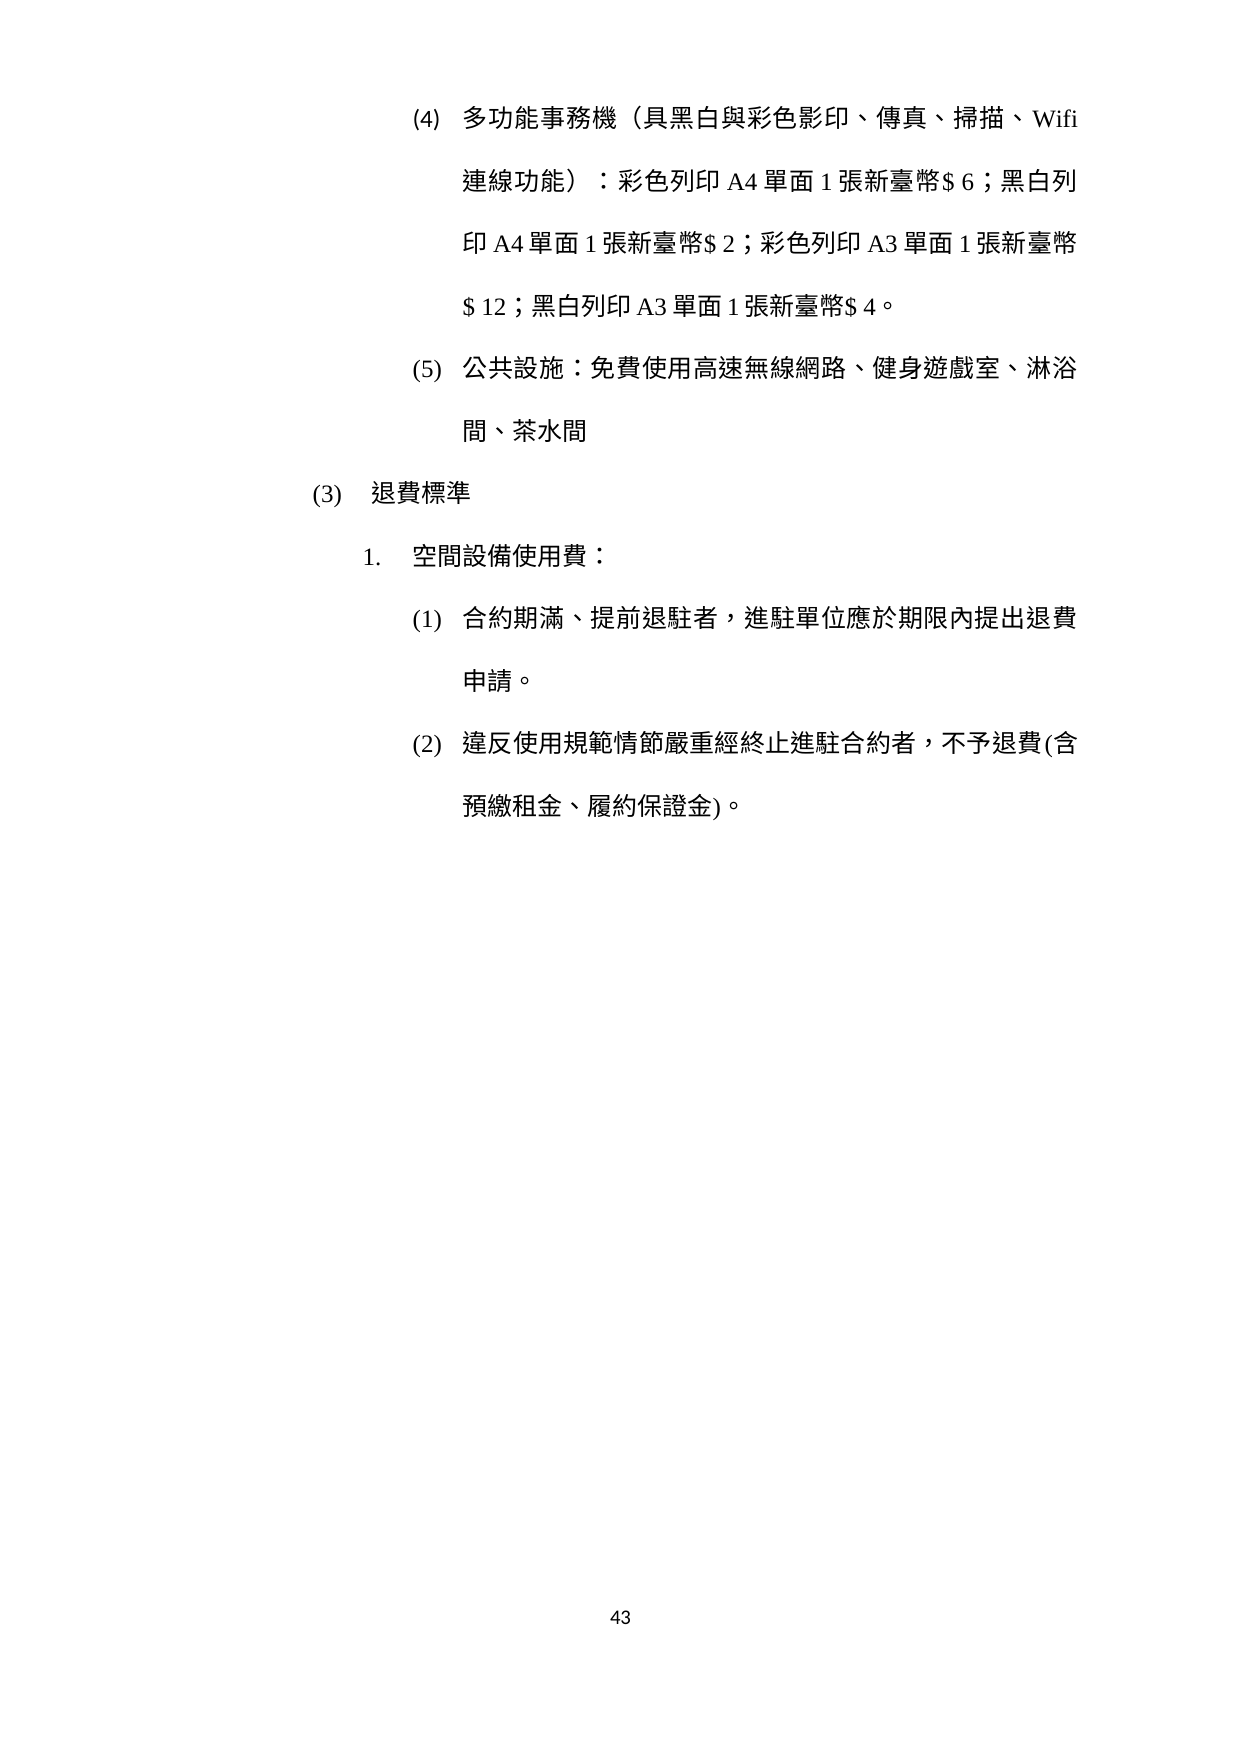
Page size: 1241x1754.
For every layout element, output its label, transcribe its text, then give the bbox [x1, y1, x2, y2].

list 空間設備使用費： [362, 512, 1078, 575]
list 公共設施：免費使用高速無線網路、健身遊戲室、淋浴間、茶水間 [412, 325, 1078, 450]
list 多功能事務機（具黑白與彩色影印、傳真、掃描、Wifi連線功能）：彩色列印A4單面1張新臺幣$ 6；黑白列印A4單面1張新臺幣$ 2；彩色列印A3單面1張新臺幣$ 12；黑白列印A3單面1張新臺幣$ 4。 [412, 75, 1078, 325]
list 違反使用規範情節嚴重經終止進駐合約者，不予退費(含預繳租金、履約保證金)。 [412, 700, 1078, 825]
list 退費標準 [312, 450, 1078, 512]
list 合約期滿、提前退駐者，進駐單位應於期限內提出退費申請。 [412, 575, 1078, 700]
